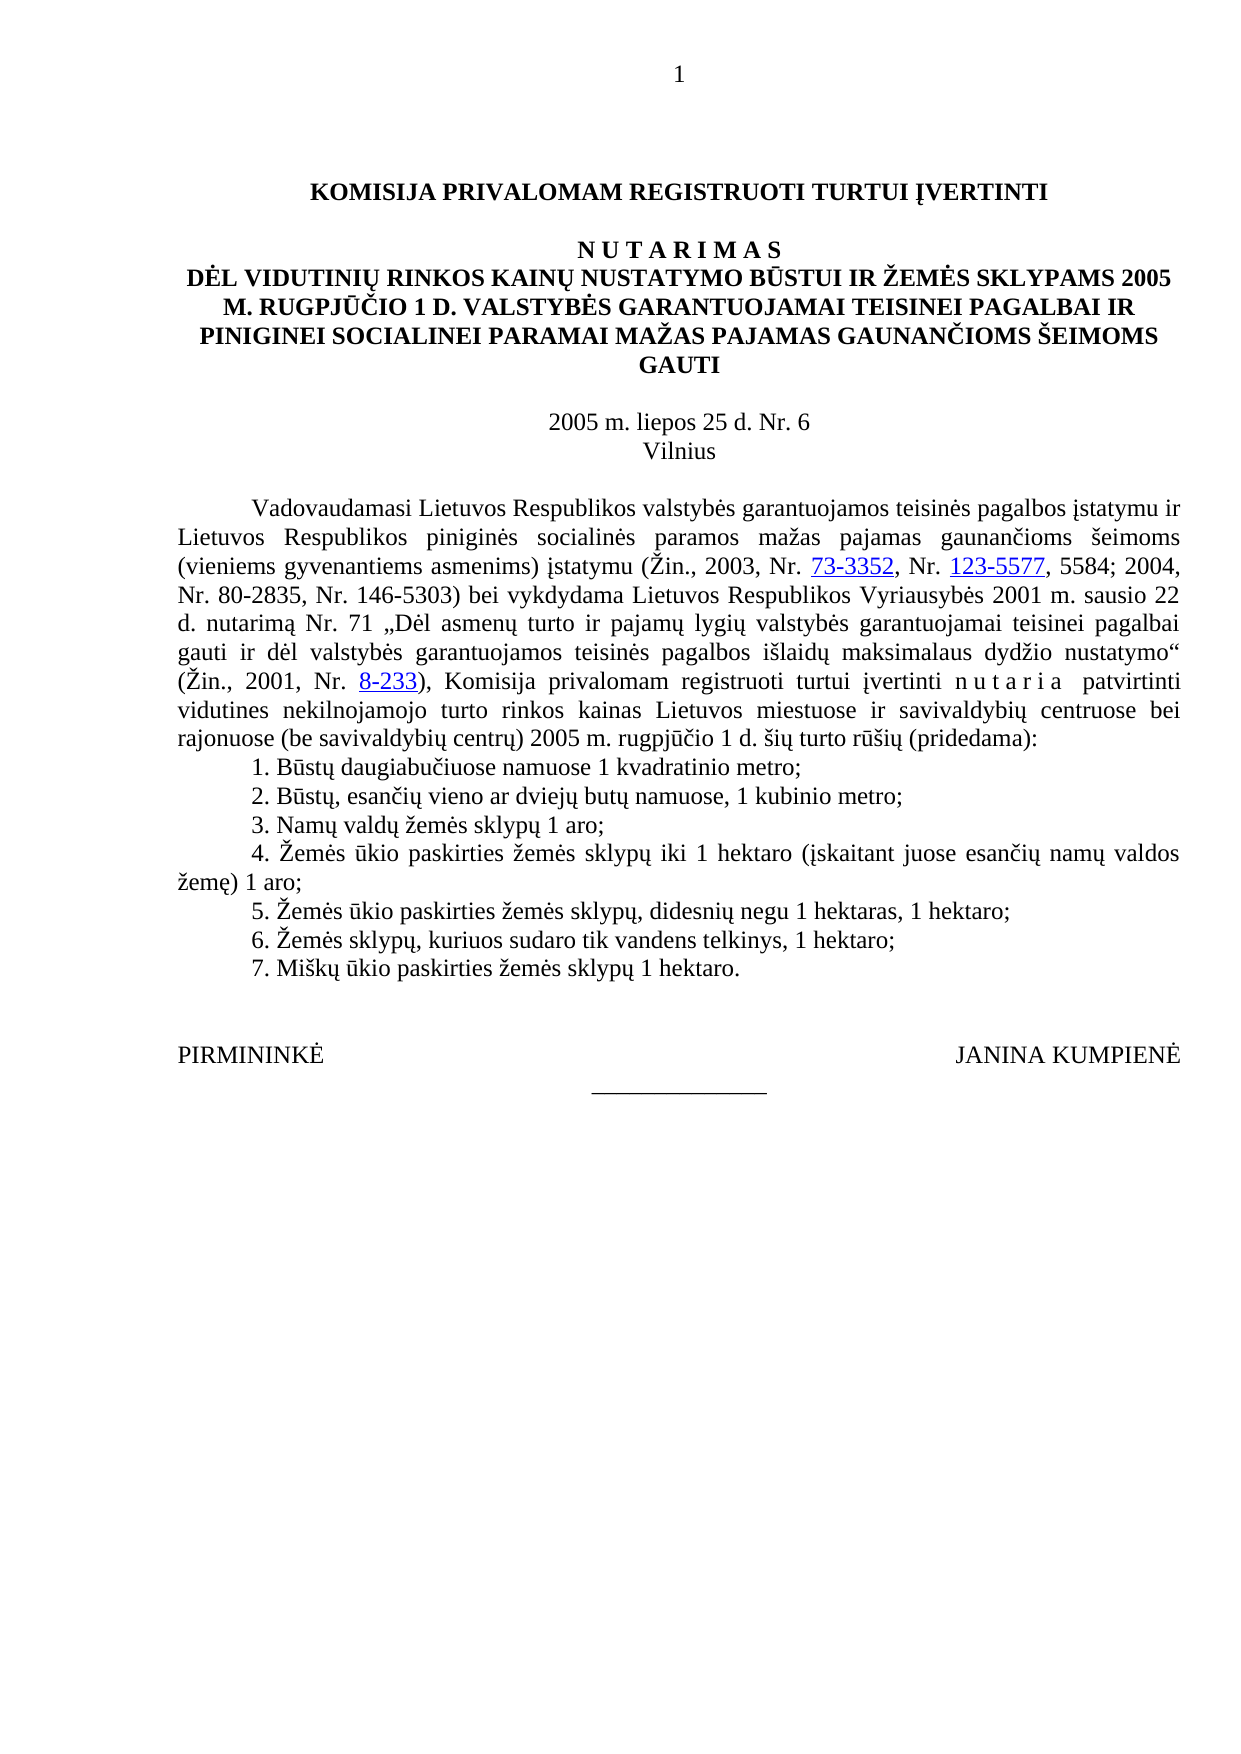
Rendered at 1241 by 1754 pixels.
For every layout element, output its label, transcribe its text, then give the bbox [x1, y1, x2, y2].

text PIRMININKĖ JANINA KUMPIENĖ [177, 1040, 1181, 1068]
text Vilnius [177, 436, 1181, 465]
text KOMISIJA PRIVALOMAM REGISTRUOTI TURTUI ĮVERTINTI [177, 177, 1181, 206]
text 2. Būstų, esančių vieno ar dviejų butų namuose, 1 kubinio metro; [177, 781, 1181, 810]
text 7. Miškų ūkio paskirties žemės sklypų 1 hektaro. [177, 953, 1181, 982]
text 6. Žemės sklypų, kuriuos sudaro tik vandens telkinys, 1 hektaro; [177, 925, 1181, 953]
text 3. Namų valdų žemės sklypų 1 aro; [177, 810, 1181, 838]
text N U T A R I M A S [177, 235, 1181, 263]
text 5. Žemės ūkio paskirties žemės sklypų, didesnių negu 1 hektaras, 1 hektaro; [177, 896, 1181, 925]
text 4. Žemės ūkio paskirties žemės sklypų iki 1 hektaro (įskaitant juose esančių namų valdos žemę) 1 aro; [177, 838, 1181, 896]
text ______________ [177, 1068, 1181, 1097]
text 1. Būstų daugiabučiuose namuose 1 kvadratinio metro; [177, 752, 1181, 781]
text Vadovaudamasi Lietuvos Respublikos valstybės garantuojamos teisinės pagalbos įstatymu ir Lietuvos Respublikos piniginės socialinės paramos mažas pajamas gaunančioms šeimoms (vieniems gyvenantiems asmenims) įstatymu (Žin., 2003, Nr. 73-3352, Nr. 123-5577, 5584; 2004, Nr. 80-2835, Nr. 146-5303) bei vykdydama Lietuvos Respublikos Vyriausybės 2001 m. sausio 22 d. nutarimą Nr. 71 „Dėl asmenų turto ir pajamų lygių valstybės garantuojamai teisinei pagalbai gauti ir dėl valstybės garantuojamos teisinės pagalbos išlaidų maksimalaus dydžio nustatymo“ (Žin., 2001, Nr. 8-233), Komisija privalomam registruoti turtui įvertinti nutaria patvirtinti vidutines nekilnojamojo turto rinkos kainas Lietuvos miestuose ir savivaldybių centruose bei rajonuose (be savivaldybių centrų) 2005 m. rugpjūčio 1 d. šių turto rūšių (pridedama): [177, 493, 1181, 752]
text DĖL VIDUTINIŲ RINKOS KAINŲ NUSTATYMO BŪSTUI IR ŽEMĖS SKLYPAMS 2005 M. RUGPJŪČIO 1 D. VALSTYBĖS GARANTUOJAMAI TEISINEI PAGALBAI IR PINIGINEI SOCIALINEI PARAMAI MAŽAS PAJAMAS GAUNANČIOMS ŠEIMOMS GAUTI [177, 263, 1181, 378]
text 2005 m. liepos 25 d. Nr. 6 [177, 407, 1181, 436]
